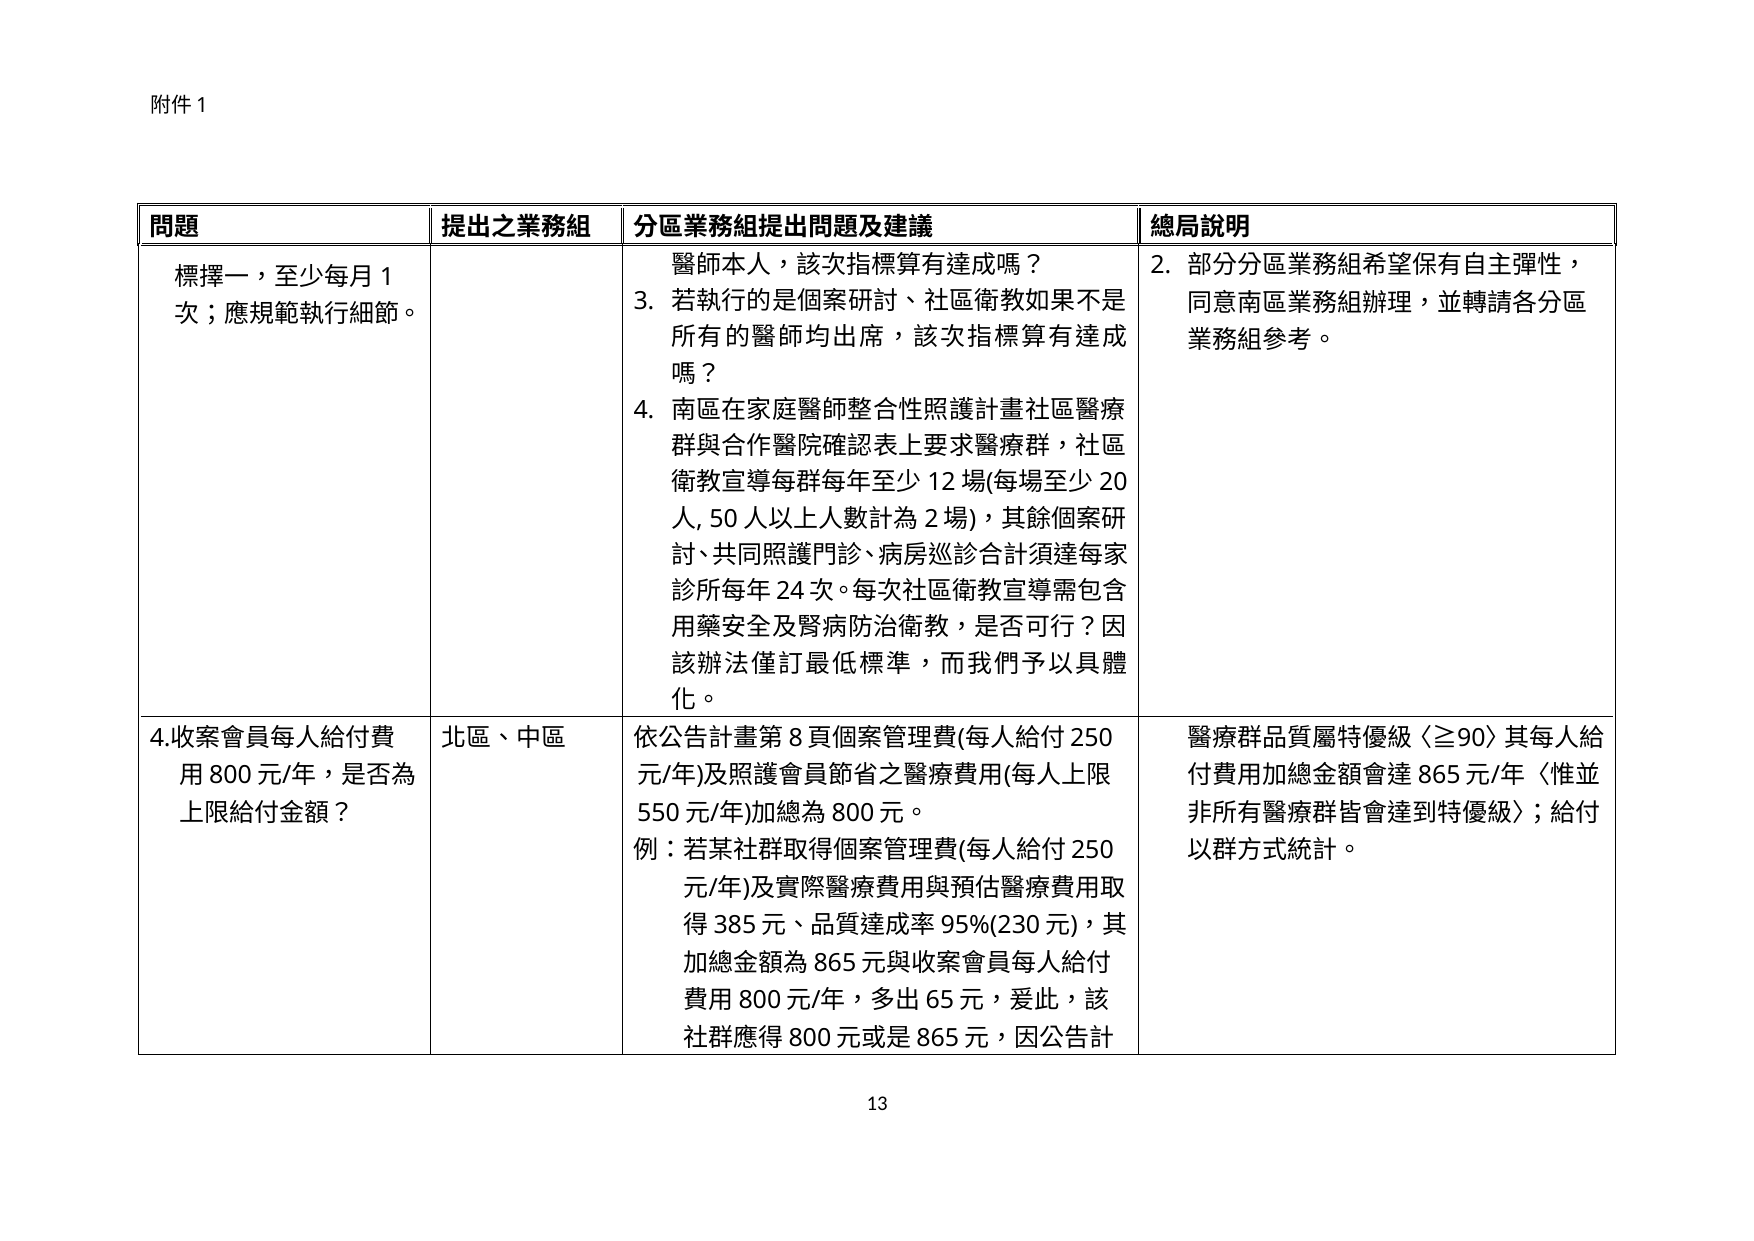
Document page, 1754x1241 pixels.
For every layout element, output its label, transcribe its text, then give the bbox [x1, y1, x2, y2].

table_header 總局說明 [1139, 206, 1614, 243]
table_header 分區業務組提出問題及建議 [622, 204, 1139, 243]
table_cell [431, 246, 622, 716]
table_header 提出之業務組 [430, 206, 622, 243]
table_cell 依公告計畫第8頁個案管理費(每人給付250元/年)及照護會員節省之醫療費用(每人上限550元/年)加總為800元。 例：若某社群取得個案管理費(每人給付250元/年)及實際醫療費用與預估醫療費用取得385元、品質達成率95%(230元)，其加總金額為865元與收案會員每人給付費用800元/年，多出65元，爰此，該社群應得800元或是865元，因公告計 [623, 717, 1138, 1054]
table_cell 個案研討、共同照護門診、社區衛教宣導、病房巡診，醫療群需擇1每月辦理；惟對於開診但無看診病人或只看醫師本人，醫療群不得提報。 部分分區業務組希望保有自主彈性，同意南區業務組辦理，並轉請各分區業務組參考。 [1139, 243, 1615, 716]
table_cell 醫師本人，該次指標算有達成嗎？ 若執行的是個案研討、社區衛教如果不是所有的醫師均出席，該次指標算有達成嗎？ 南區在家庭醫師整合性照護計畫社區醫療群與合作醫院確認表上要求醫療群，社區衛教宣導每群每年至少12場(每場至少20人, 50人以上人數計為2場)，其餘個案研討、共同照護門診、病房巡診合計須達每家診所每年24次。每次社區衛教宣導需包含用藥安全及腎病防治衛教，是否可行？因該辦法僅訂最低標準，而我們予以具體化。 [623, 246, 1138, 716]
table_cell 醫療群品質屬特優級〈≧90〉其每人給付費用加總金額會達865元/年〈惟並非所有醫療群皆會達到特優級〉；給付以群方式統計。 [1139, 716, 1615, 1054]
table_cell 4.收案會員每人給付費用800元/年，是否為上限給付金額？ [139, 716, 430, 1054]
table_cell 北區、中區 [431, 717, 622, 1054]
table_cell 標擇一，至少每月1次；應規範執行細節。 [139, 243, 430, 716]
table_header 問題 [140, 206, 430, 243]
